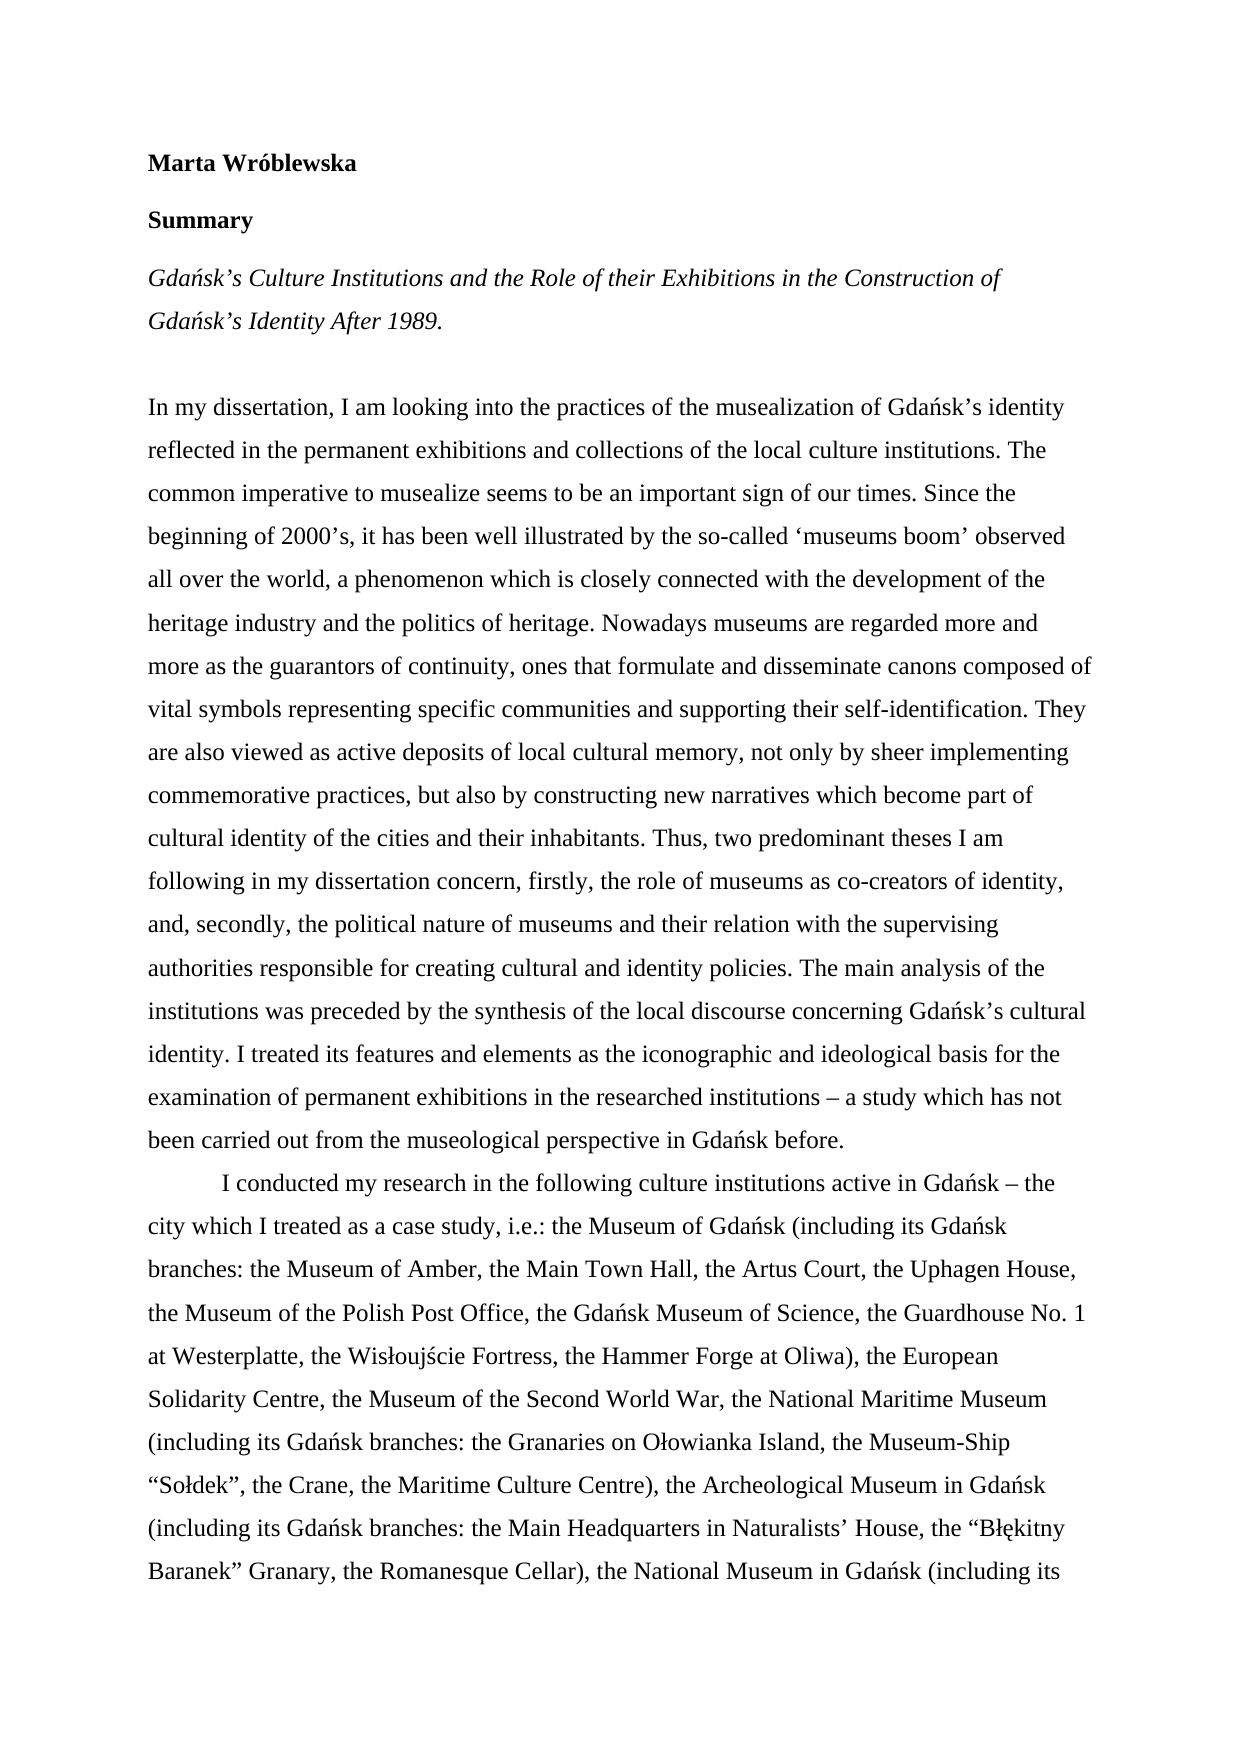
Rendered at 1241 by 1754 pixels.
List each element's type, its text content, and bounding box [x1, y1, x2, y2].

text Gdańsk’s Culture Institutions and the Role of their Exhibitions in the Construction of Gdańsk’s Identity After 1989. [148, 263, 1093, 334]
text Marta Wróblewska [148, 148, 1093, 176]
text I conducted my research in the following culture institutions active in Gdańsk – the city which I treated as a case study, i.e.: the Museum of Gdańsk (including its Gdańsk branches: the Museum of Amber, the Main Town Hall, the Artus Court, the Uphagen House, the Museum of the Polish Post Office, the Gdańsk Museum of Science, the Guardhouse No. 1 at Westerplatte, the Wisłoujście Fortress, the Hammer Forge at Oliwa), the European Solidarity Centre, the Museum of the Second World War, the National Maritime Museum (including its Gdańsk branches: the Granaries on Ołowianka Island, the Museum-Ship “Sołdek”, the Crane, the Maritime Culture Centre), the Archeological Museum in Gdańsk (including its Gdańsk branches: the Main Headquarters in Naturalists’ House, the “Błękitny Baranek” Granary, the Romanesque Cellar), the National Museum in Gdańsk (including its [148, 1168, 1093, 1585]
text In my dissertation, I am looking into the practices of the musealization of Gdańsk’s identity reflected in the permanent exhibitions and collections of the local culture institutions. The common imperative to musealize seems to be an important sign of our times. Since the beginning of 2000’s, it has been well illustrated by the so-called ‘museums boom’ observed all over the world, a phenomenon which is closely connected with the development of the heritage industry and the politics of heritage. Nowadays museums are regarded more and more as the guarantors of continuity, ones that formulate and disseminate canons composed of vital symbols representing specific communities and supporting their self-identification. They are also viewed as active deposits of local cultural memory, not only by sheer implementing commemorative practices, but also by constructing new narratives which become part of cultural identity of the cities and their inhabitants. Thus, two predominant theses I am following in my dissertation concern, firstly, the role of museums as co-creators of identity, and, secondly, the political nature of museums and their relation with the supervising authorities responsible for creating cultural and identity policies. The main analysis of the institutions was preceded by the synthesis of the local discourse concerning Gdańsk’s cultural identity. I treated its features and elements as the iconographic and ideological basis for the examination of permanent exhibitions in the researched institutions – a study which has not been carried out from the museological perspective in Gdańsk before. [148, 392, 1093, 1154]
text Summary [148, 205, 1093, 234]
